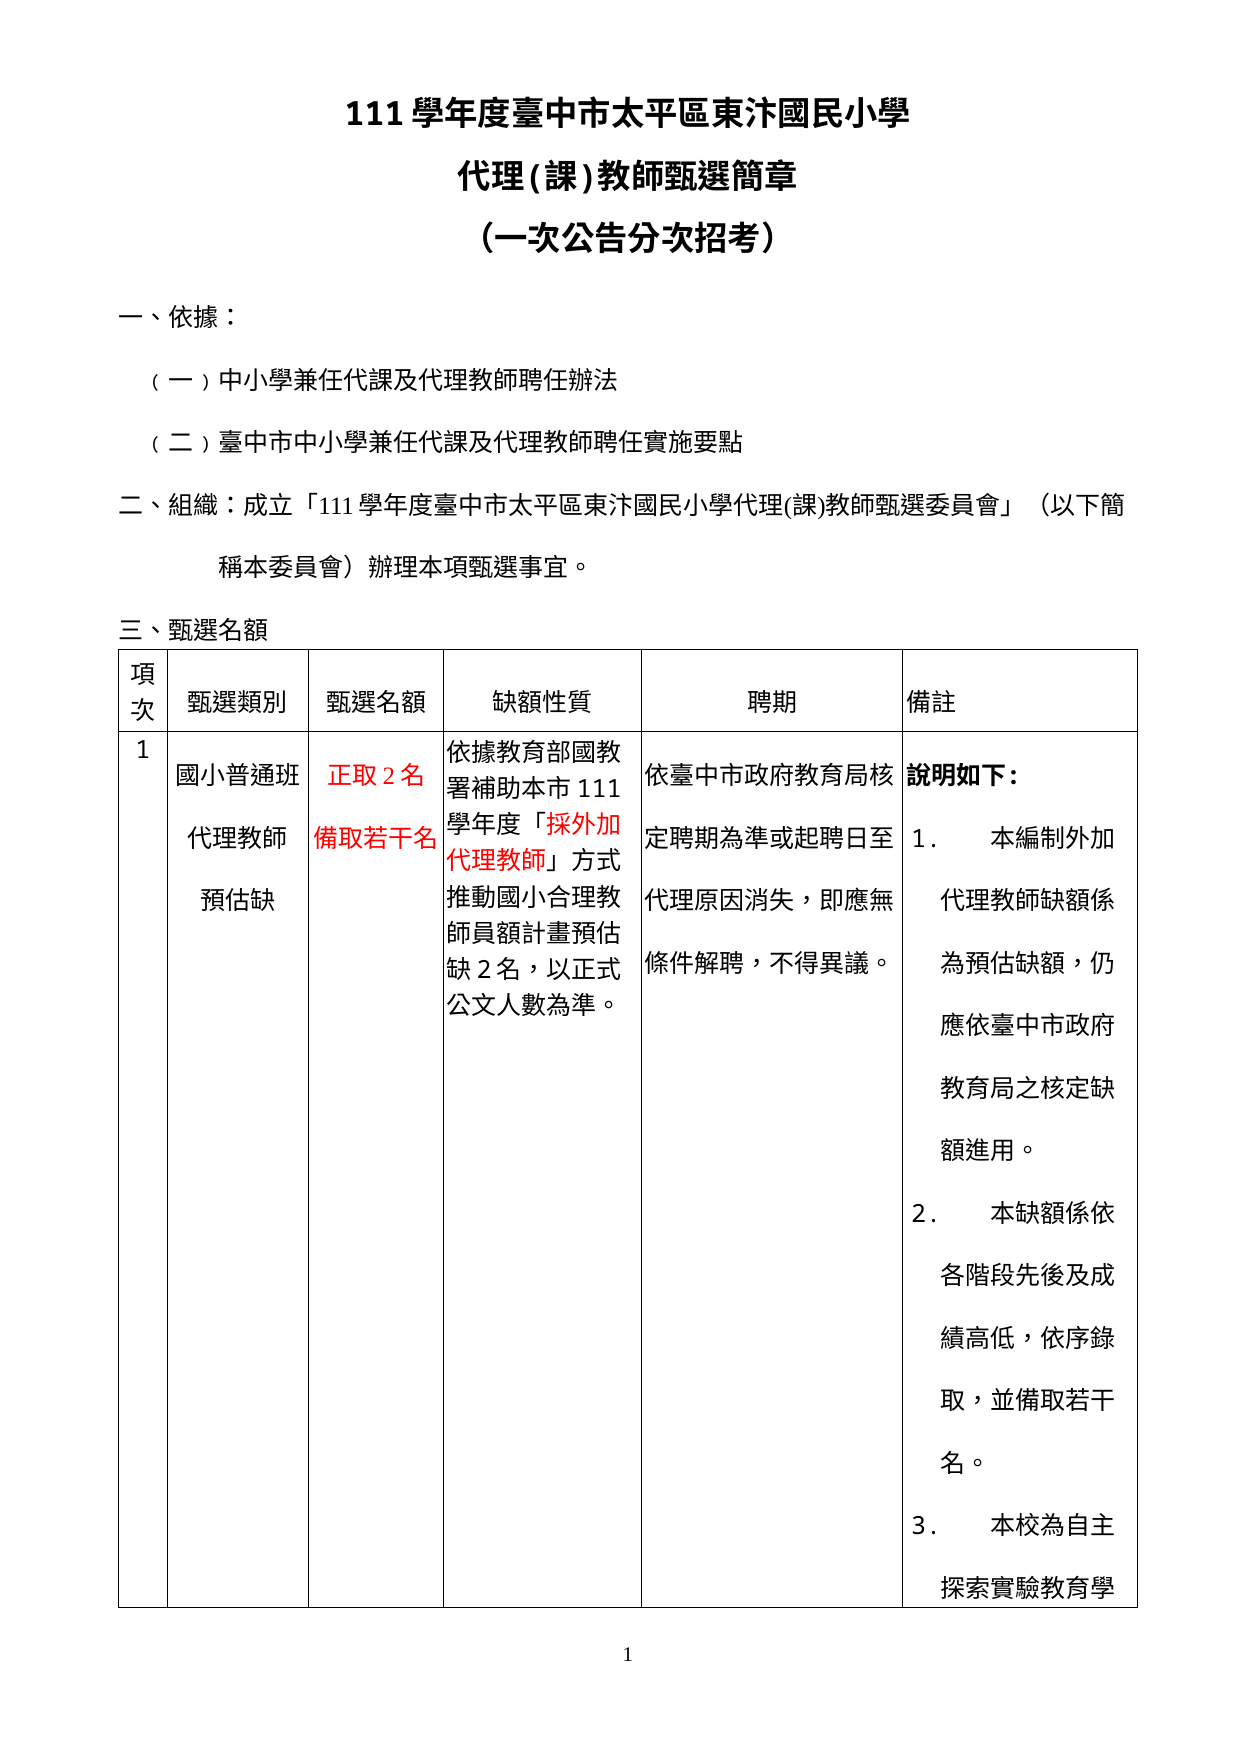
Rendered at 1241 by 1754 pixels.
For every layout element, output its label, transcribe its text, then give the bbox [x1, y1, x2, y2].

text 二、組織：成立「111學年度臺中市太平區東汴國民小學代理(課)教師甄選委員會」（以下簡稱本委員會）辦理本項甄選事宜。 [118, 462, 1137, 587]
table_header 聘期 [642, 650, 902, 731]
text 代理(課)教師甄選簡章 [118, 132, 1137, 194]
table_cell 說明如下: 本編制外加代理教師缺額係為預估缺額，仍應依臺中市政府教育局之核定缺額進用。 本缺額係依各階段先後及成績高低，依序錄取，並備取若干名。 本校為自主探索實驗教育學 [903, 732, 1137, 1607]
table_cell 正取2名 備取若干名 [309, 732, 443, 1607]
table_header 備註 [903, 650, 1137, 731]
text 三、甄選名額 [118, 587, 1137, 649]
table_cell 依據教育部國教署補助本市111學年度「採外加代理教師」方式推動國小合理教師員額計畫預估缺2名，以正式公文人數為準。 [444, 732, 641, 1607]
table_header 項次 [119, 650, 167, 731]
table_header 缺額性質 [444, 650, 641, 731]
table_header 甄選類別 [168, 650, 308, 731]
text ﹙一﹚中小學兼任代課及代理教師聘任辦法 [143, 337, 1137, 399]
text （一次公告分次招考） [118, 194, 1137, 257]
text 111學年度臺中市太平區東汴國民小學 [118, 69, 1137, 132]
table_cell 國小普通班 代理教師 預估缺 [168, 732, 308, 1607]
text 一、依據： [118, 274, 1137, 337]
table_header 甄選名額 [309, 650, 443, 731]
table_cell 依臺中市政府教育局核定聘期為準或起聘日至代理原因消失，即應無條件解聘，不得異議。 [642, 732, 902, 1607]
table_cell 1 [119, 732, 167, 1607]
text ﹙二﹚臺中市中小學兼任代課及代理教師聘任實施要點 [143, 399, 1137, 462]
